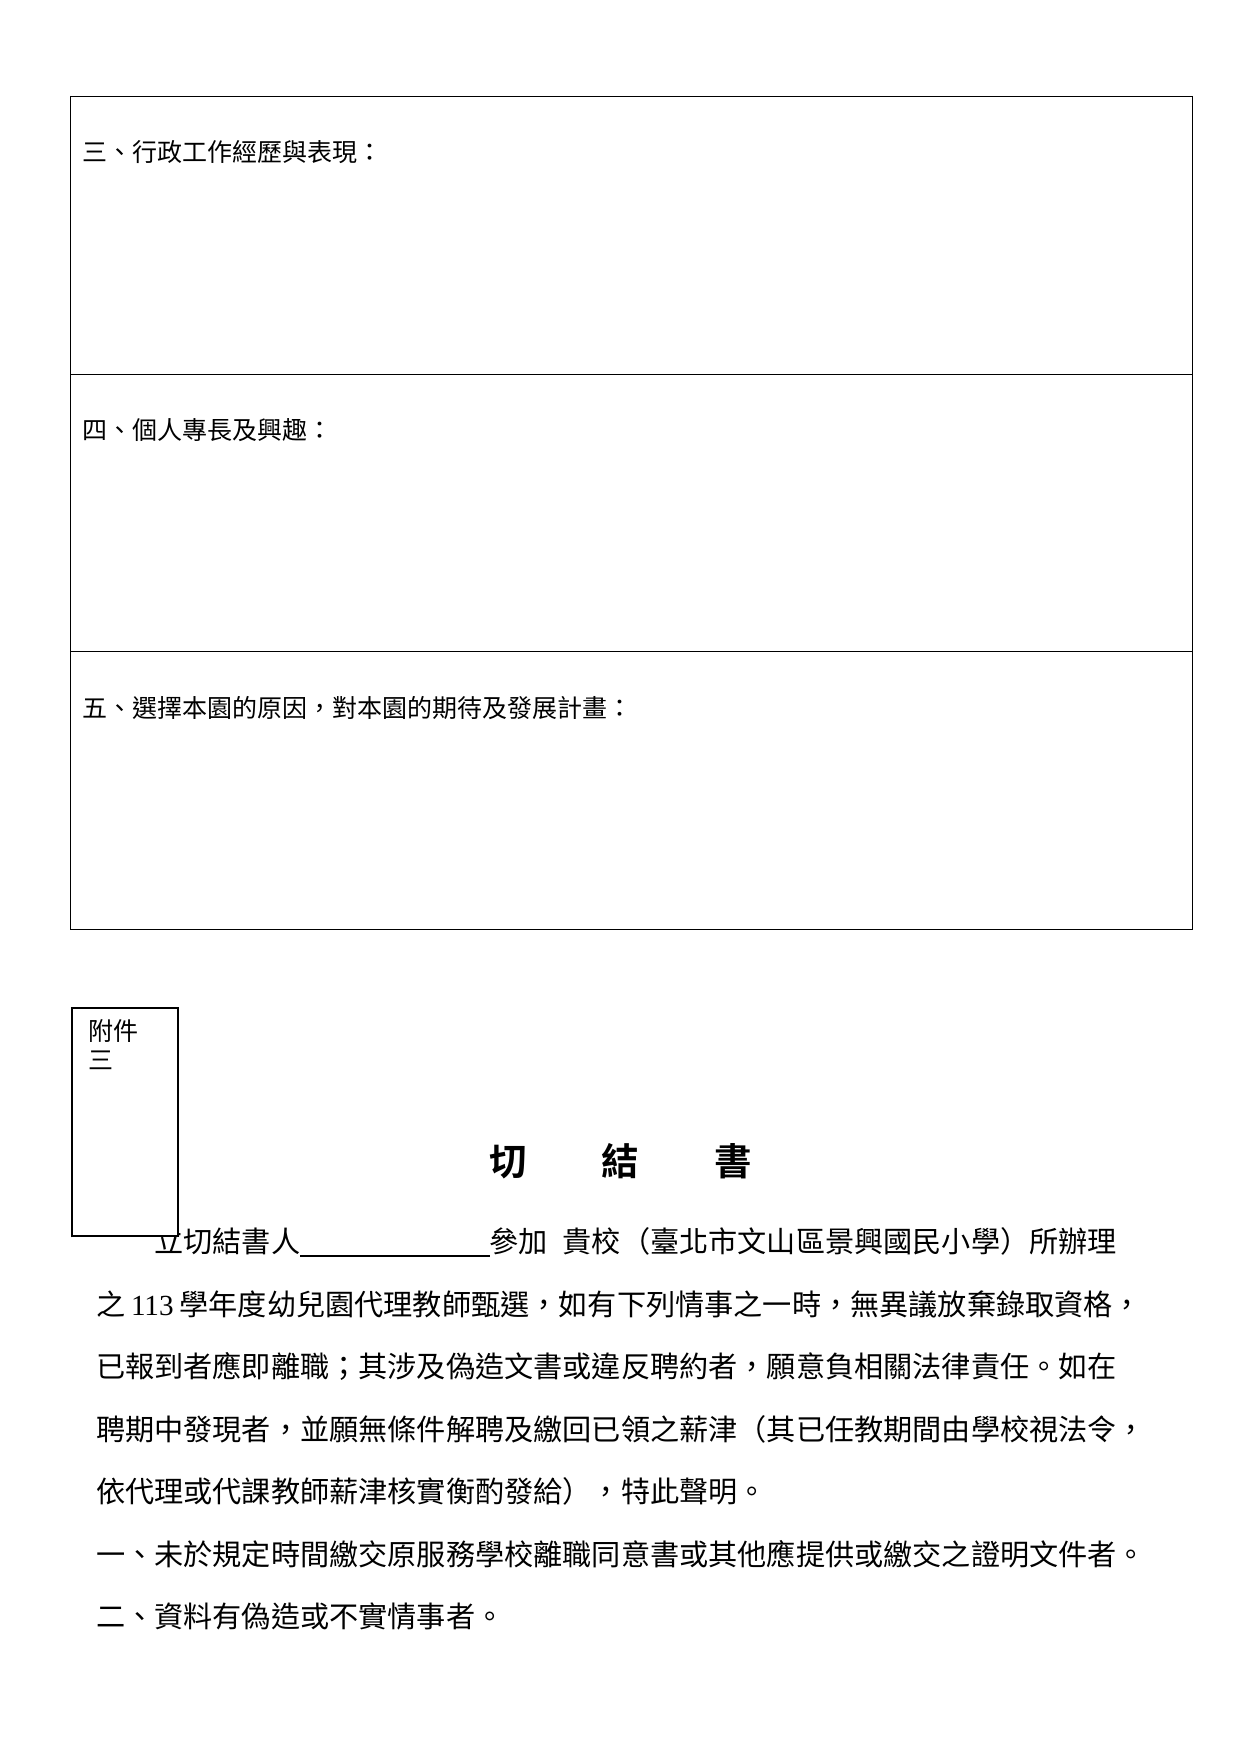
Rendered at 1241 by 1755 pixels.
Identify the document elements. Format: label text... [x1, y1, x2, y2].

text 切 結 書 [179, 1117, 1169, 1180]
text 立切結書人 參加 貴校（臺北市文山區景興國民小學）所辦理之113學年度幼兒園代理教師甄選，如有下列情事之一時，無異議放棄錄取資格，已報到者應即離職；其涉及偽造文書或違反聘約者，願意負相關法律責任。如在聘期中發現者，並願無條件解聘及繳回已領之薪津（其已任教期間由學校視法令，依代理或代課教師薪津核實衡酌發給），特此聲明。 [96, 1198, 1144, 1511]
table_cell 五、選擇本園的原因，對本園的期待及發展計畫： [71, 652, 1192, 929]
text 一、未於規定時間繳交原服務學校離職同意書或其他應提供或繳交之證明文件者。 [96, 1511, 1157, 1573]
text 二、資料有偽造或不實情事者。 [96, 1573, 1144, 1636]
text 附件三 [88, 1017, 162, 1075]
table_cell 三、行政工作經歷與表現： [71, 97, 1192, 373]
table_cell 四、個人專長及興趣： [71, 375, 1192, 651]
